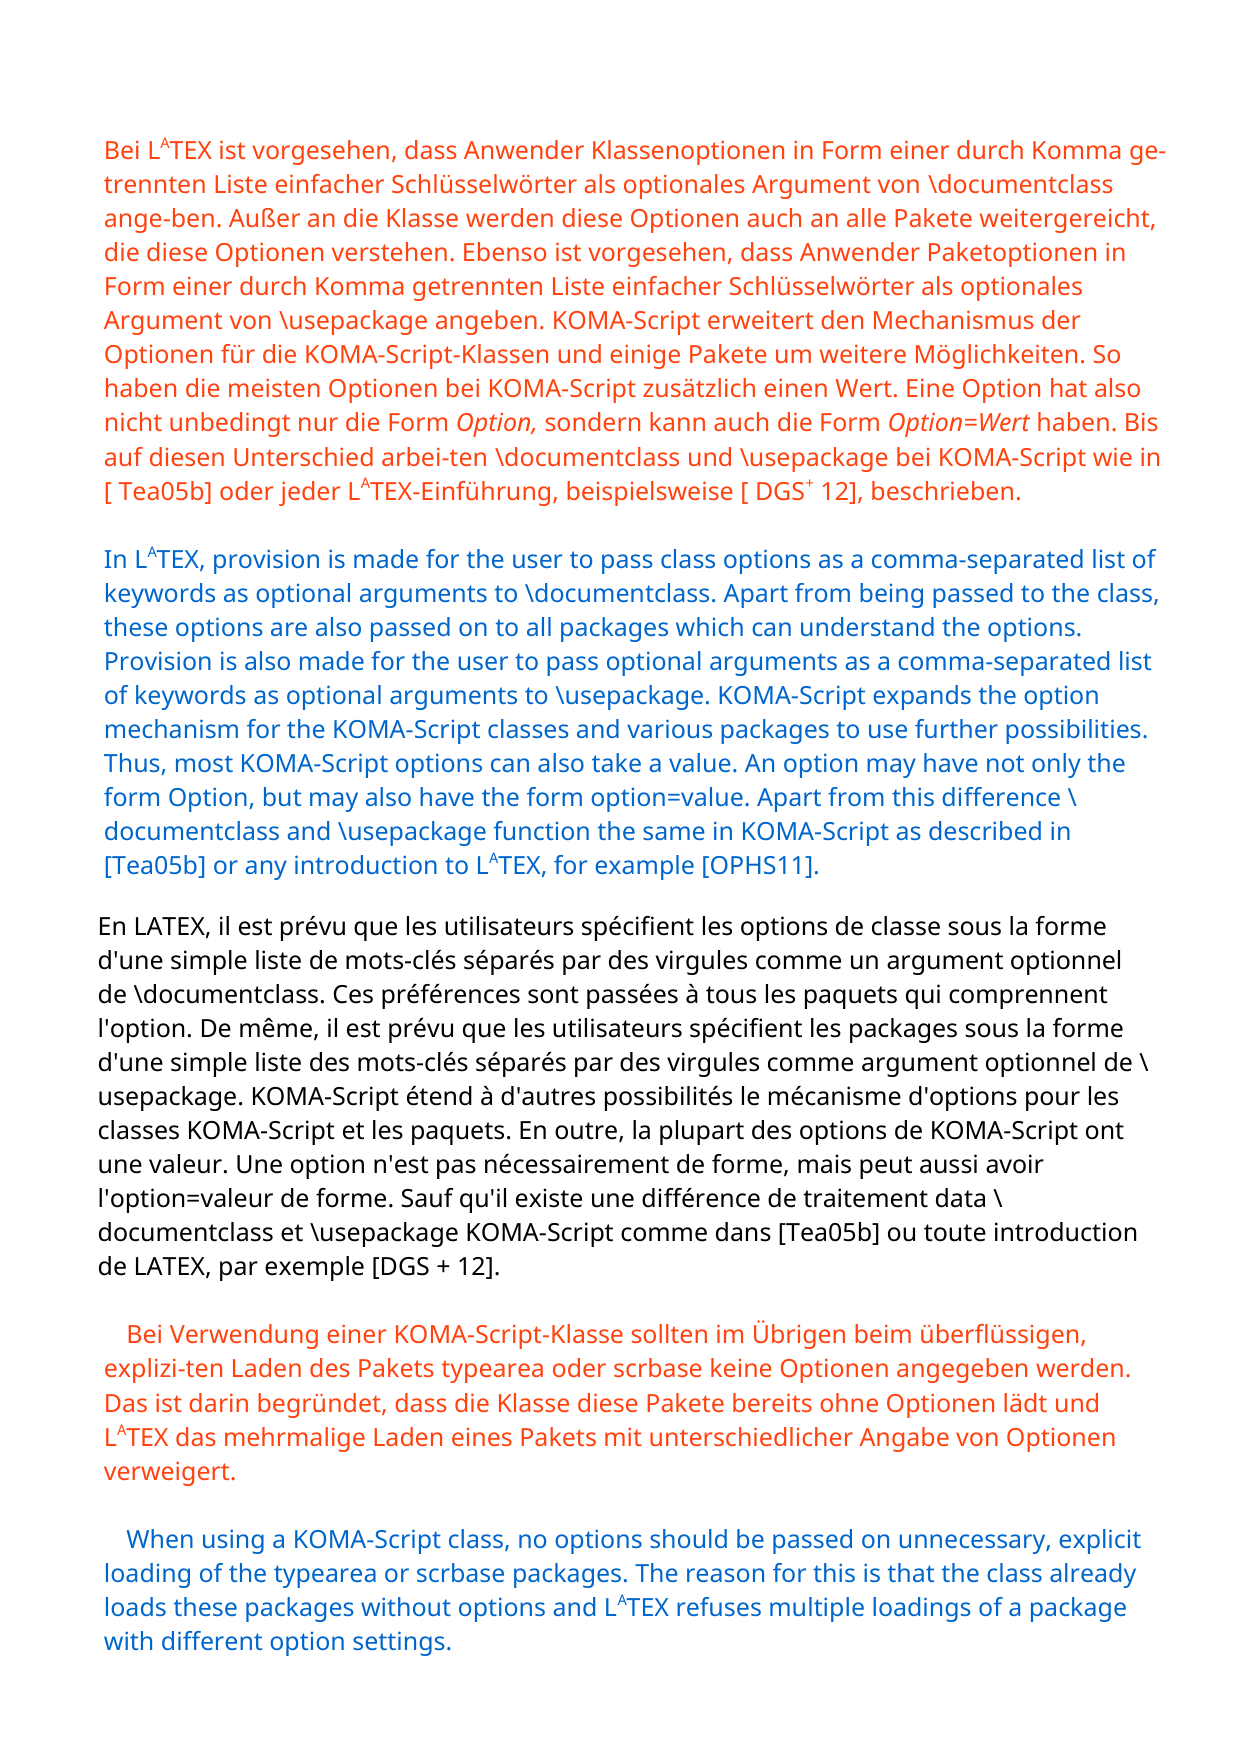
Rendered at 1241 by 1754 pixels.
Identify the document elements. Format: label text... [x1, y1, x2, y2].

text When using a KOMA-Script class, no options should be passed on unnecessary, explicit loading of the typearea or scrbase packages. The reason for this is that the class already loads these packages without options and LATEX refuses multiple loadings of a package with diﬀerent option settings. [104, 1521, 1172, 1658]
text Bei LATEX ist vorgesehen, dass Anwender Klassenoptionen in Form einer durch Komma ge-trennten Liste einfacher Schlüsselwörter als optionales Argument von \documentclass ange-ben. Außer an die Klasse werden diese Optionen auch an alle Pakete weitergereicht, die diese Optionen verstehen. Ebenso ist vorgesehen, dass Anwender Paketoptionen in Form einer durch Komma getrennten Liste einfacher Schlüsselwörter als optionales Argument von \usepackage angeben. KOMA-Script erweitert den Mechanismus der Optionen für die KOMA-Script-Klassen und einige Pakete um weitere Möglichkeiten. So haben die meisten Optionen bei KOMA-Script zusätzlich einen Wert. Eine Option hat also nicht unbedingt nur die Form Option, sondern kann auch die Form Option=Wert haben. Bis auf diesen Unterschied arbei-ten \documentclass und \usepackage bei KOMA-Script wie in [ Tea05b] oder jeder LATEX-Einführung, beispielsweise [ DGS+ 12], beschrieben. [104, 133, 1172, 507]
text In LATEX, provision is made for the user to pass class options as a comma-separated list of keywords as optional arguments to \documentclass. Apart from being passed to the class, these options are also passed on to all packages which can understand the options. Provision is also made for the user to pass optional arguments as a comma-separated list of keywords as optional arguments to \usepackage. KOMA-Script expands the option mechanism for the KOMA-Script classes and various packages to use further possibilities. Thus, most KOMA-Script options can also take a value. An option may have not only the form Option, but may also have the form option=value. Apart from this diﬀerence \documentclass and \usepackage function the same in KOMA-Script as described in [Tea05b] or any introduction to LATEX, for example [OPHS11]. [104, 541, 1172, 882]
text Bei Verwendung einer KOMA-Script-Klasse sollten im Übrigen beim überflüssigen, explizi-ten Laden des Pakets typearea oder scrbase keine Optionen angegeben werden. Das ist darin begründet, dass die Klasse diese Pakete bereits ohne Optionen lädt und LATEX das mehrmalige Laden eines Pakets mit unterschiedlicher Angabe von Optionen verweigert. [104, 1317, 1170, 1487]
text En LATEX, il est prévu que les utilisateurs spécifient les options de classe sous la forme d'une simple liste de mots-clés séparés par des virgules comme un argument optionnel de \documentclass. Ces préférences sont passées à tous les paquets qui comprennent l'option. De même, il est prévu que les utilisateurs spécifient les packages sous la forme d'une simple liste des mots-clés séparés par des virgules comme argument optionnel de \usepackage. KOMA-Script étend à d'autres possibilités le mécanisme d'options pour les classes KOMA-Script et les paquets. En outre, la plupart des options de KOMA-Script ont une valeur. Une option n'est pas nécessairement de forme, mais peut aussi avoir l'option=valeur de forme. Sauf qu'il existe une différence de traitement data \documentclass et \usepackage KOMA-Script comme dans [Tea05b] ou toute introduction de LATEX, par exemple [DGS + 12]. [97, 908, 1172, 1283]
